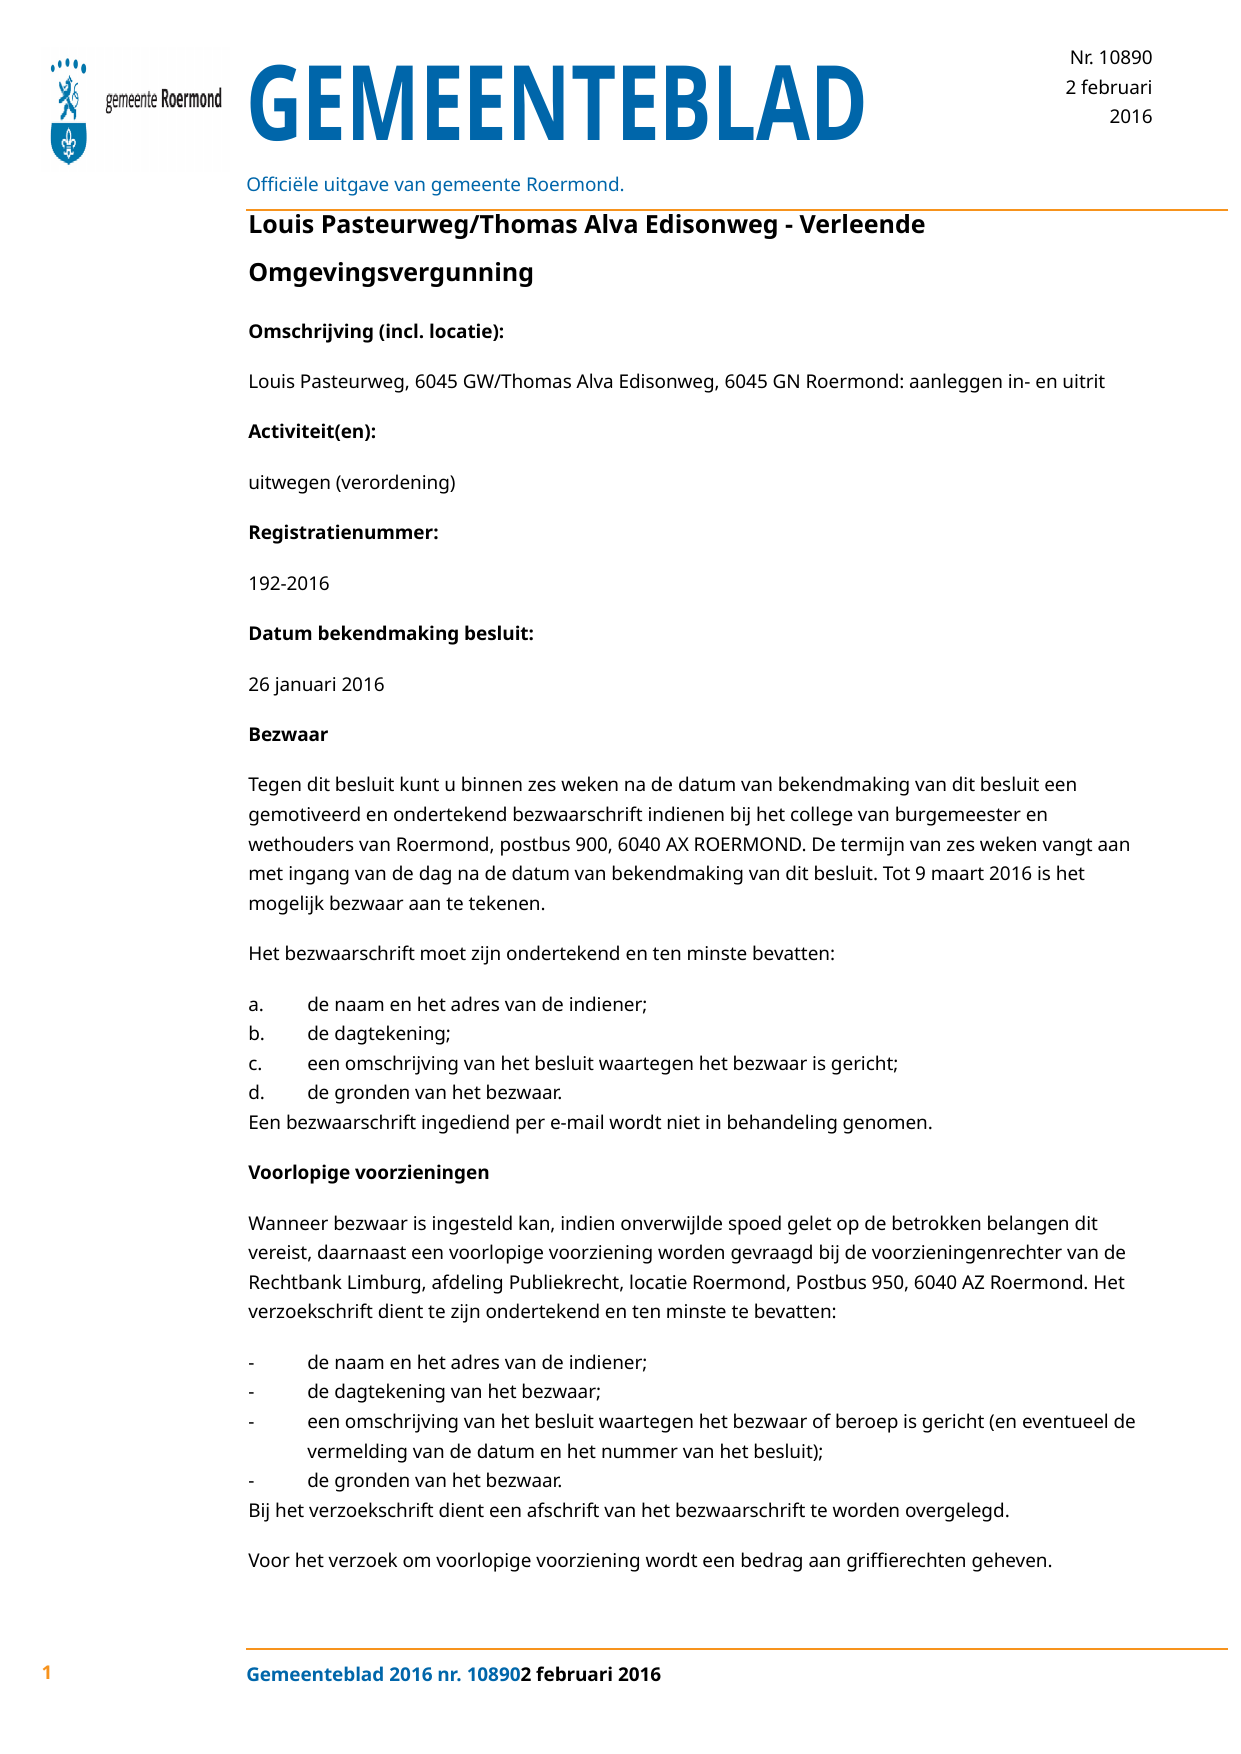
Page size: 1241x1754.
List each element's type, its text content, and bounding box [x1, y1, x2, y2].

text Een bezwaarschrift ingediend per e-mail wordt niet in behandeling genomen. [248, 1109, 1152, 1135]
text Voorlopige voorzieningen [248, 1159, 1152, 1185]
text Activiteit(en): [248, 419, 1152, 444]
text Bezwaar [248, 721, 1152, 747]
list de naam en het adres van de indiener; [248, 991, 1152, 1017]
list een omschrijving van het besluit waartegen het bezwaar is gericht; [248, 1050, 1152, 1076]
text Omschrijving (incl. locatie): [248, 318, 1152, 344]
text Wanneer bezwaar is ingesteld kan, indien onverwijlde spoed gelet op de betrokken belangen dit vereist, daarnaast een voorlopige voorziening worden gevraagd bij de voorzieningenrechter van de Rechtbank Limburg, afdeling Publiekrecht, locatie Roermond, Postbus 950, 6040 AZ Roermond. Het verzoekschrift dient te zijn ondertekend en ten minste te bevatten: [248, 1210, 1152, 1324]
text Louis Pasteurweg/Thomas Alva Edisonweg - Verleende Omgevingsvergunning [248, 211, 1152, 288]
text Louis Pasteurweg, 6045 GW/Thomas Alva Edisonweg, 6045 GN Roermond: aanleggen in- en uitrit [248, 368, 1152, 394]
list de gronden van het bezwaar. [248, 1079, 1152, 1105]
text uitwegen (verordening) [248, 469, 1152, 495]
picture [41, 47, 231, 172]
list de gronden van het bezwaar. [248, 1467, 1152, 1493]
text Registratienummer: [248, 519, 1152, 545]
text 192-2016 [248, 570, 1152, 596]
text Tegen dit besluit kunt u binnen zes weken na de datum van bekendmaking van dit besluit een gemotiveerd en ondertekend bezwaarschrift indienen bij het college van burgemeester en wethouders van Roermond, postbus 900, 6040 AX ROERMOND. De termijn van zes weken vangt aan met ingang van de dag na de datum van bekendmaking van dit besluit. Tot 9 maart 2016 is het mogelijk bezwaar aan te tekenen. [248, 772, 1152, 916]
list een omschrijving van het besluit waartegen het bezwaar of beroep is gericht (en eventueel de vermelding van de datum en het nummer van het besluit); [248, 1408, 1152, 1464]
text Het bezwaarschrift moet zijn ondertekend en ten minste bevatten: [248, 940, 1152, 966]
list de dagtekening van het bezwaar; [248, 1379, 1152, 1404]
list de naam en het adres van de indiener; [248, 1349, 1152, 1375]
text 26 januari 2016 [248, 671, 1152, 697]
list de dagtekening; [248, 1020, 1152, 1046]
text Bij het verzoekschrift dient een afschrift van het bezwaarschrift te worden overgelegd. [248, 1497, 1152, 1523]
text Datum bekendmaking besluit: [248, 620, 1152, 646]
text Voor het verzoek om voorlopige voorziening wordt een bedrag aan griffierechten geheven. [248, 1547, 1152, 1573]
